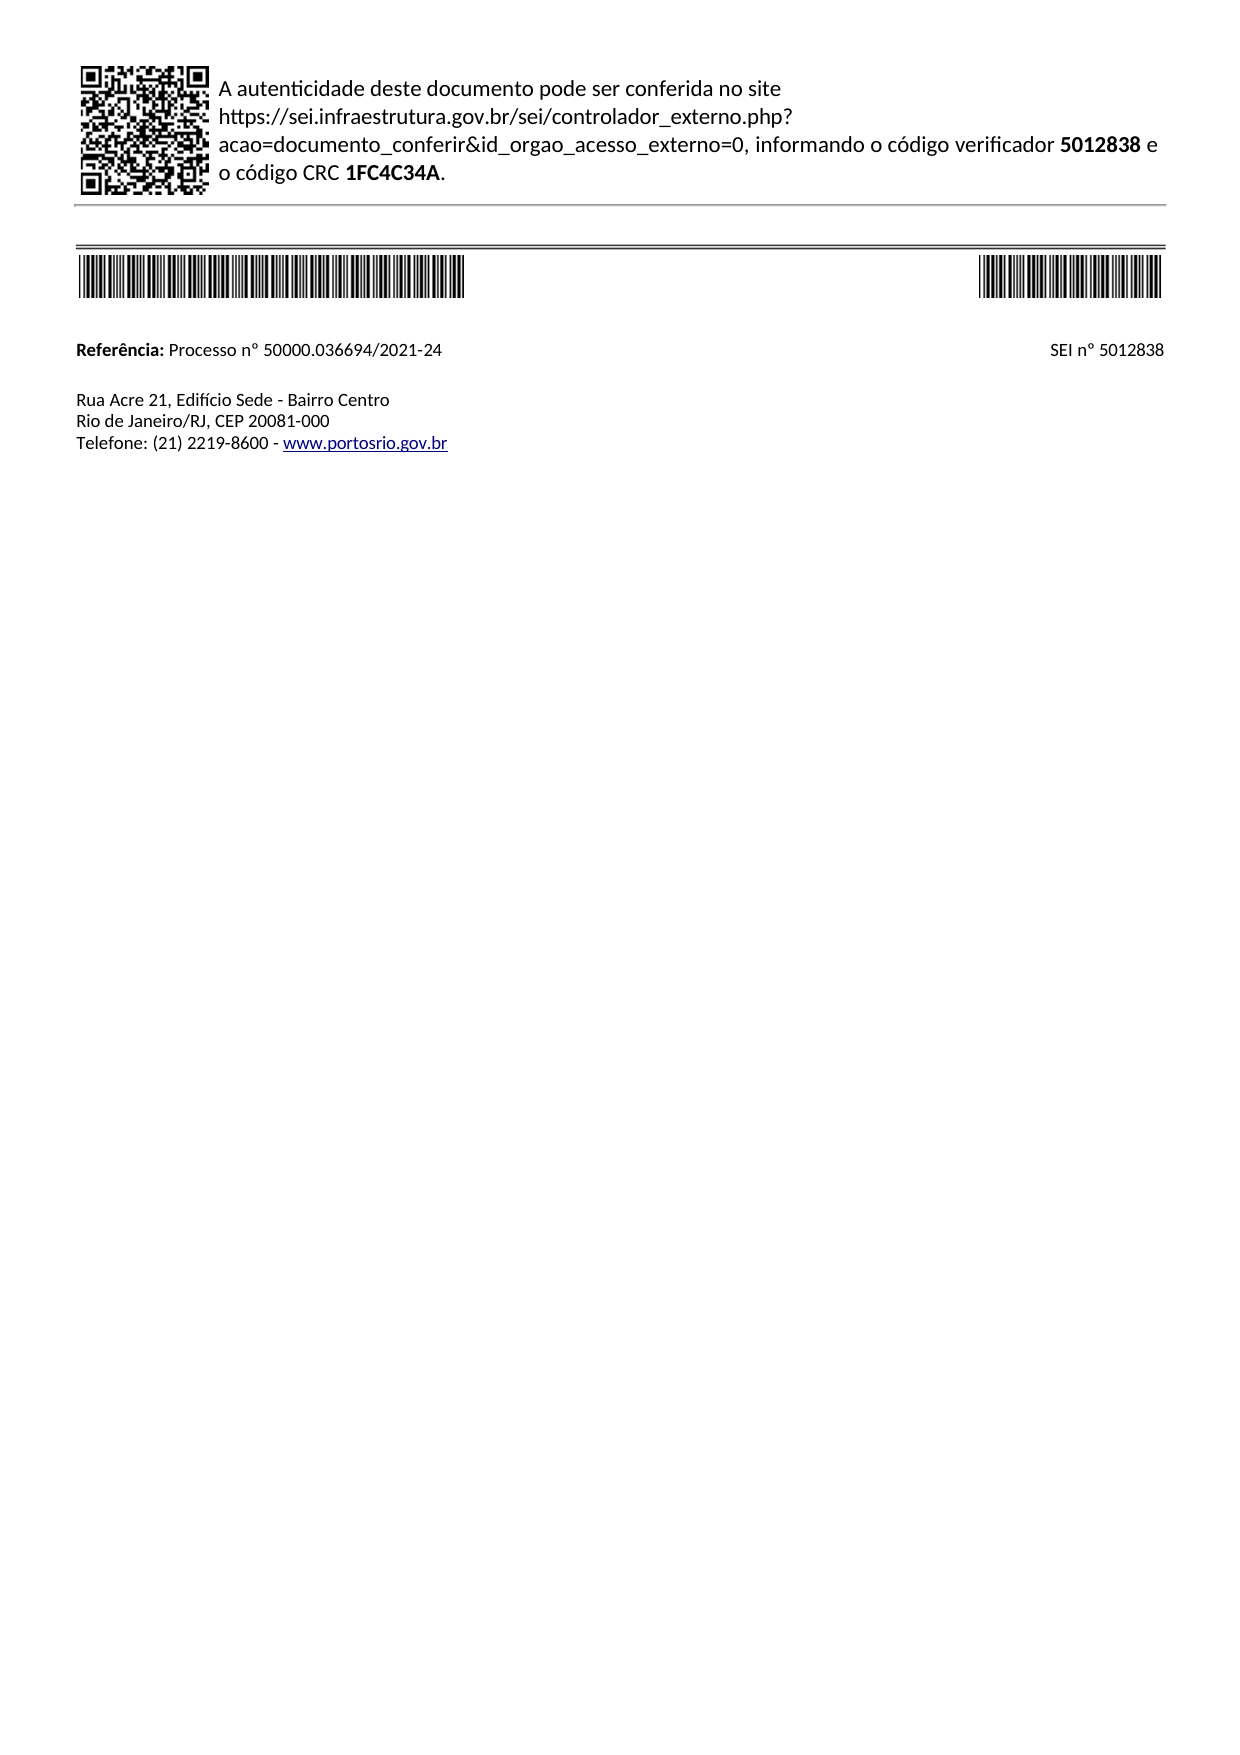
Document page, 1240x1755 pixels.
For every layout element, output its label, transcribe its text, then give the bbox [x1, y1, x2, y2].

text Referência: Processo nº 50000.036694/2021-24 SEI nº 5012838 [76, 338, 1179, 361]
text A autenticidade deste documento pode ser conferida no site https://sei.infraestrutura.gov.br/sei/controlador_externo.php? acao=documento_conferir&id_orgao_acesso_externo=0, informando o código veriﬁcador 5012838 e o código CRC 1FC4C34A. [218, 74, 1160, 186]
text Rua Acre 21, Edifício Sede - Bairro Centro Rio de Janeiro/RJ, CEP 20081-000 [76, 388, 407, 432]
text Telefone: (21) 2219-8600 - www.portosrio.gov.br [76, 432, 1179, 454]
